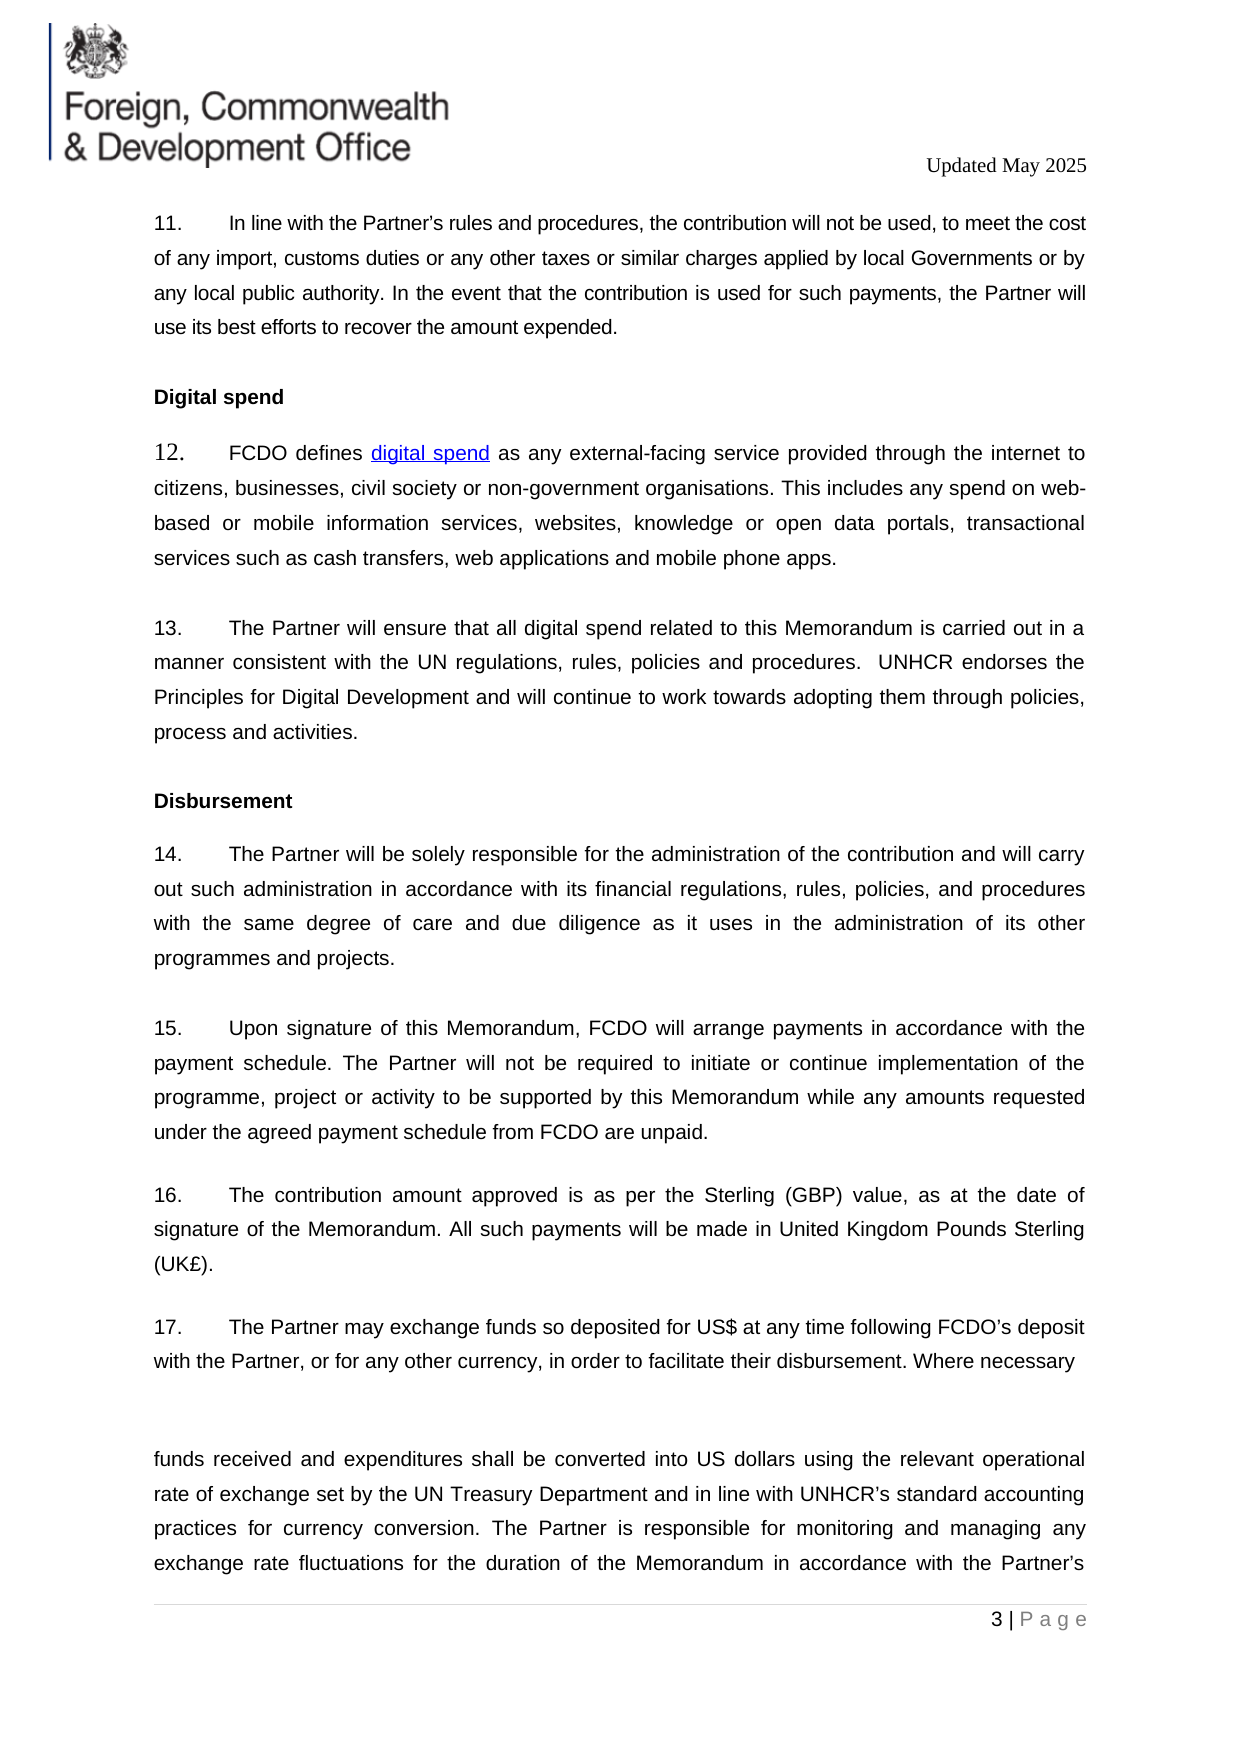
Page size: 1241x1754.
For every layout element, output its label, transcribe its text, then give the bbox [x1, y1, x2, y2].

list The Partner may exchange funds so deposited for US$ at any time following FCDO’s deposit with the Partner, or for any other currency, in order to facilitate their disbursement. Where necessary [153, 1315, 1087, 1373]
list The Partner will be solely responsible for the administration of the contribution and will carry out such administration in accordance with its financial regulations, rules, policies, and procedures with the same degree of care and due diligence as it uses in the administration of its other programmes and projects. [153, 842, 1087, 970]
list FCDO defines digital spend as any external-facing service provided through the internet to citizens, businesses, civil society or non-government organisations. This includes any spend on web-based or mobile information services, websites, knowledge or open data portals, transactional services such as cash transfers, web applications and mobile phone apps. [153, 438, 1087, 570]
list Upon signature of this Memorandum, FCDO will arrange payments in accordance with the payment schedule. The Partner will not be required to initiate or continue implementation of the programme, project or activity to be supported by this Memorandum while any amounts requested under the agreed payment schedule from FCDO are unpaid. [153, 1016, 1087, 1144]
text Digital spend [153, 385, 1087, 409]
text funds received and expenditures shall be converted into US dollars using the relevant operational rate of exchange set by the UN Treasury Department and in line with UNHCR’s standard accounting practices for currency conversion. The Partner is responsible for monitoring and managing any exchange rate fluctuations for the duration of the Memorandum in accordance with the Partner’s [153, 1447, 1087, 1575]
list The Partner will ensure that all digital spend related to this Memorandum is carried out in a manner consistent with the UN regulations, rules, policies and procedures. UNHCR endorses the Principles for Digital Development and will continue to work towards adopting them through policies, process and activities. [153, 616, 1087, 744]
picture [48, 23, 451, 168]
list The contribution amount approved is as per the Sterling (GBP) value, as at the date of signature of the Memorandum. All such payments will be made in United Kingdom Pounds Sterling (UK£). [153, 1183, 1087, 1276]
text Disbursement [153, 790, 1087, 813]
list In line with the Partner’s rules and procedures, the contribution will not be used, to meet the cost of any import, customs duties or any other taxes or similar charges applied by local Governments or by any local public authority. In the event that the contribution is used for such payments, the Partner will use its best efforts to recover the amount expended. [153, 211, 1087, 339]
